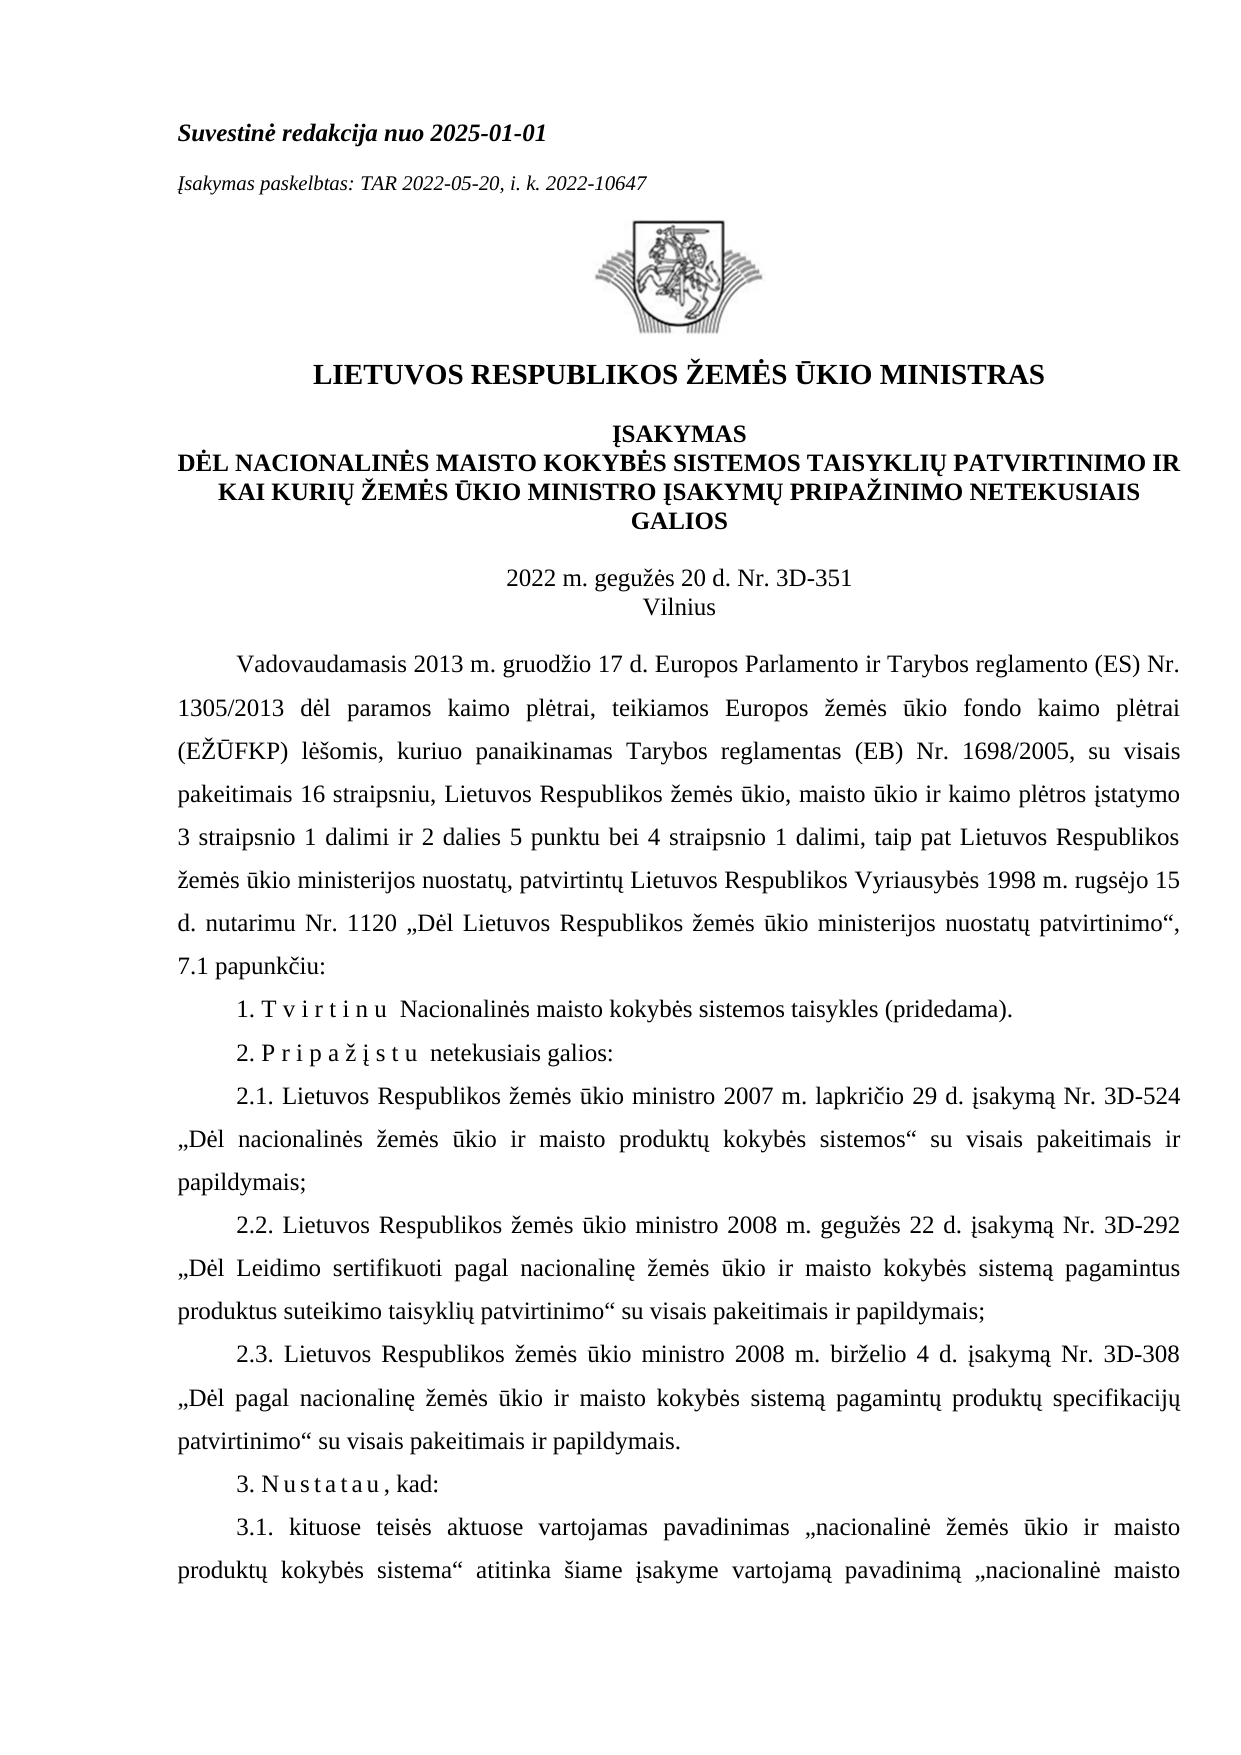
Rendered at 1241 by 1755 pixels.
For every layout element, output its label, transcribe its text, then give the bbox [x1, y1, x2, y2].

text 2022 m. gegužės 20 d. Nr. 3D-351 [177, 563, 1181, 592]
text Vilnius [177, 592, 1181, 621]
text 2.1. Lietuvos Respublikos žemės ūkio ministro 2007 m. lapkričio 29 d. įsakymą Nr. 3D-524 „Dėl nacionalinės žemės ūkio ir maisto produktų kokybės sistemos“ su visais pakeitimais ir papildymais; [177, 1081, 1181, 1196]
text ĮSAKYMAS [177, 419, 1181, 448]
text Suvestinė redakcija nuo 2025-01-01 [177, 118, 1181, 147]
text LIETUVOS RESPUBLIKOS ŽEMĖS ŪKIO MINISTRAS [177, 357, 1181, 391]
text DĖL nacionalinės maisto kokybės sistemos TAISYKLIŲ PATVIRTINIMO IR KAI KURIŲ ŽEMĖS ŪKIO MINISTRO ĮSAKYMŲ PRIPAŽINIMO NETEKUSIAIS GALIOS [177, 448, 1181, 534]
text 2.3. Lietuvos Respublikos žemės ūkio ministro 2008 m. birželio 4 d. įsakymą Nr. 3D-308 „Dėl pagal nacionalinę žemės ūkio ir maisto kokybės sistemą pagamintų produktų specifikacijų patvirtinimo“ su visais pakeitimais ir papildymais. [177, 1339, 1181, 1454]
text Įsakymas paskelbtas: TAR 2022-05-20, i. k. 2022-10647 [177, 171, 1181, 195]
text 3. Nustatau, kad: [177, 1469, 1181, 1498]
text 2. Pripažįstu netekusiais galios: [177, 1038, 1181, 1066]
text 1. Tvirtinu Nacionalinės maisto kokybės sistemos taisykles (pridedama). [177, 994, 1181, 1023]
text 3.1. kituose teisės aktuose vartojamas pavadinimas „nacionalinė žemės ūkio ir maisto produktų kokybės sistema“ atitinka šiame įsakyme vartojamą pavadinimą „nacionalinė maisto [177, 1512, 1181, 1584]
text Vadovaudamasis 2013 m. gruodžio 17 d. Europos Parlamento ir Tarybos reglamento (ES) Nr. 1305/2013 dėl paramos kaimo plėtrai, teikiamos Europos žemės ūkio fondo kaimo plėtrai (EŽŪFKP) lėšomis, kuriuo panaikinamas Tarybos reglamentas (EB) Nr. 1698/2005, su visais pakeitimais 16 straipsniu, Lietuvos Respublikos žemės ūkio, maisto ūkio ir kaimo plėtros įstatymo 3 straipsnio 1 dalimi ir 2 dalies 5 punktu bei 4 straipsnio 1 dalimi, taip pat Lietuvos Respublikos žemės ūkio ministerijos nuostatų, patvirtintų Lietuvos Respublikos Vyriausybės 1998 m. rugsėjo 15 d. nutarimu Nr. 1120 „Dėl Lietuvos Respublikos žemės ūkio ministerijos nuostatų patvirtinimo“, 7.1 papunkčiu: [177, 649, 1181, 980]
text 2.2. Lietuvos Respublikos žemės ūkio ministro 2008 m. gegužės 22 d. įsakymą Nr. 3D-292 „Dėl Leidimo sertifikuoti pagal nacionalinę žemės ūkio ir maisto kokybės sistemą pagamintus produktus suteikimo taisyklių patvirtinimo“ su visais pakeitimais ir papildymais; [177, 1210, 1181, 1325]
